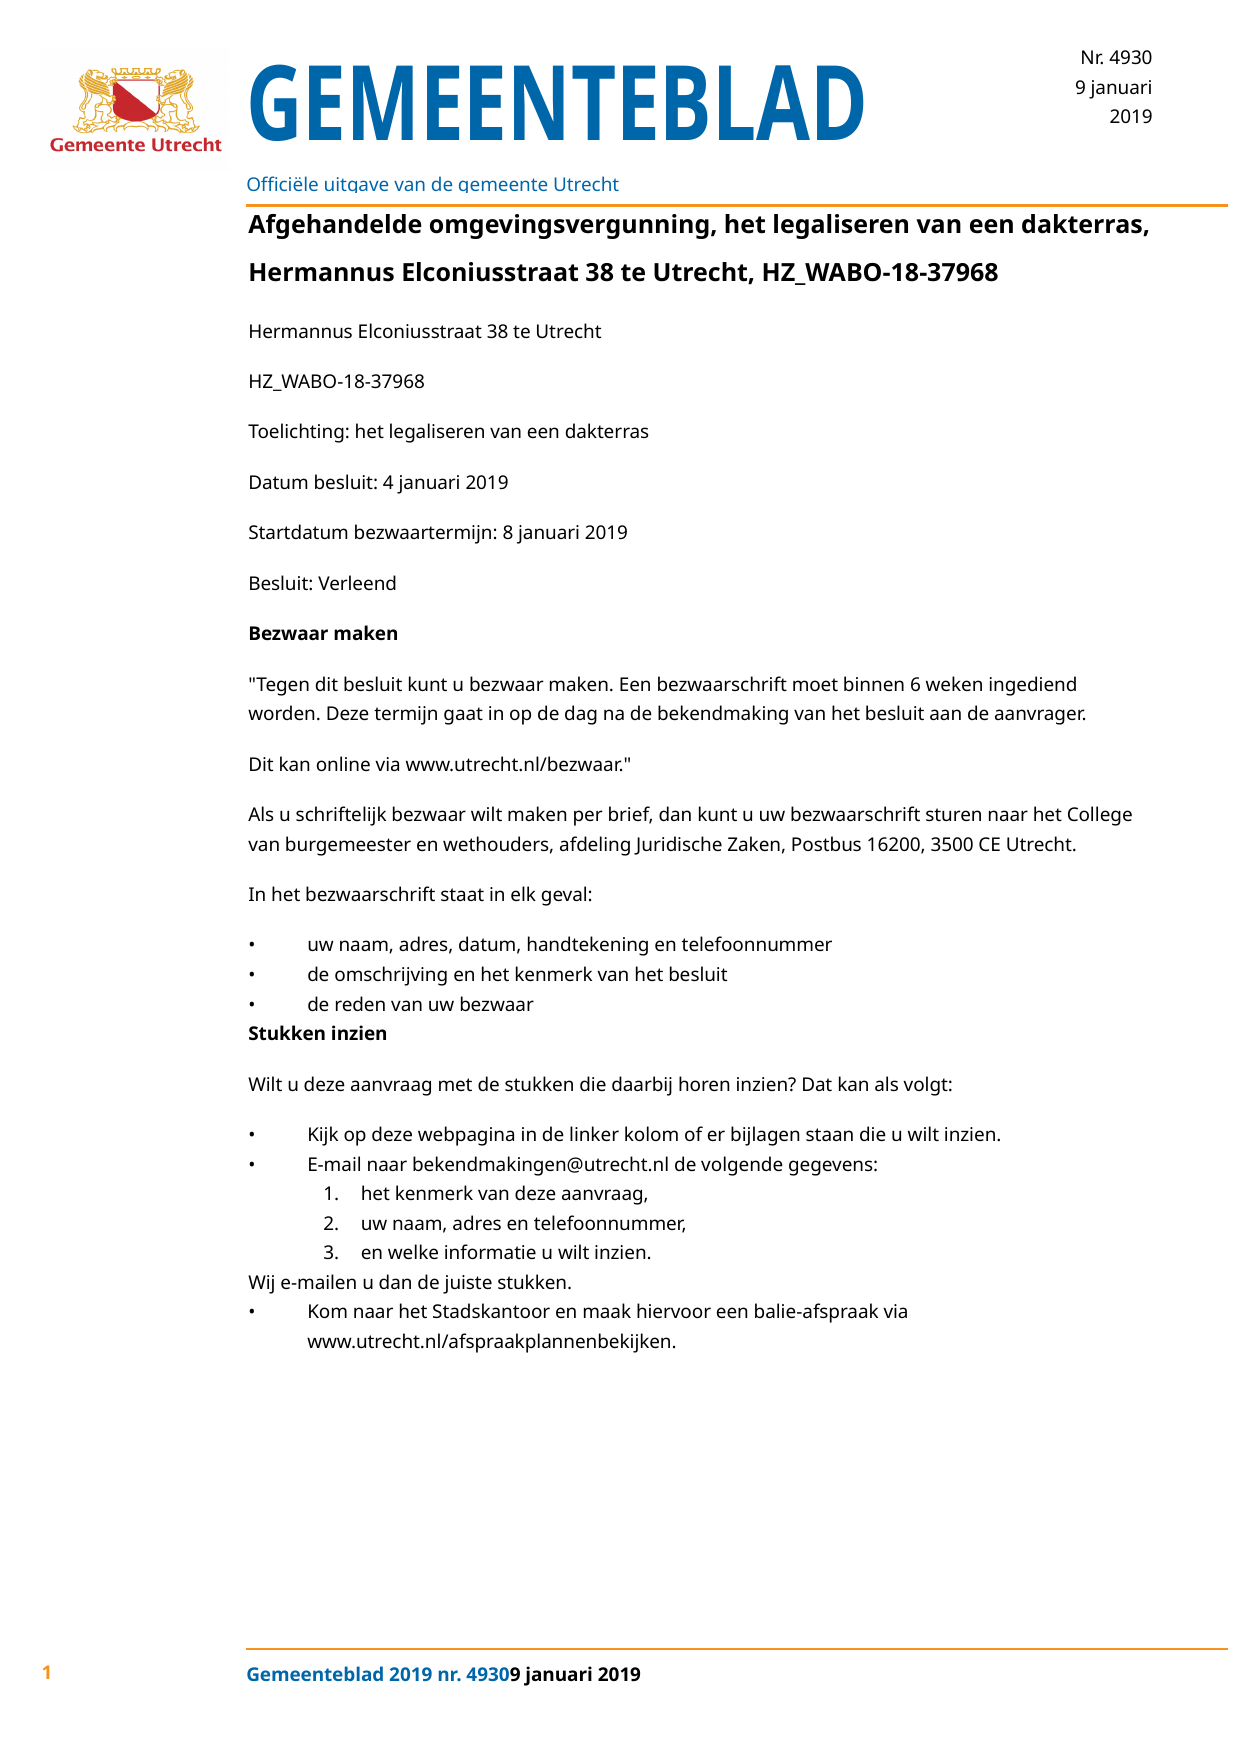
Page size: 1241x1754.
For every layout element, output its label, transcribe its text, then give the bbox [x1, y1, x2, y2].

text Startdatum bezwaartermijn: 8 januari 2019 [248, 519, 1152, 545]
list en welke informatie u wilt inzien. [323, 1239, 1152, 1265]
text Bezwaar maken [248, 620, 1152, 646]
list Kijk op deze webpagina in de linker kolom of er bijlagen staan die u wilt inzien. [248, 1121, 1152, 1147]
text HZ_WABO-18-37968 [248, 368, 1152, 394]
list de omschrijving en het kenmerk van het besluit [248, 961, 1152, 987]
picture [41, 47, 231, 172]
text Toelichting: het legaliseren van een dakterras [248, 419, 1152, 444]
text Datum besluit: 4 januari 2019 [248, 469, 1152, 495]
list uw naam, adres, datum, handtekening en telefoonnummer [248, 932, 1152, 957]
list E-mail naar bekendmakingen@utrecht.nl de volgende gegevens: [248, 1151, 1152, 1177]
list Kom naar het Stadskantoor en maak hiervoor een balie-afspraak via www.utrecht.nl/afspraakplannenbekijken. [248, 1299, 1152, 1354]
text Hermannus Elconiusstraat 38 te Utrecht [248, 318, 1152, 344]
text Wilt u deze aanvraag met de stukken die daarbij horen inzien? Dat kan als volgt: [248, 1071, 1152, 1097]
text "Tegen dit besluit kunt u bezwaar maken. Een bezwaarschrift moet binnen 6 weken ingediend worden. Deze termijn gaat in op de dag na de bekendmaking van het besluit aan de aanvrager. [248, 671, 1152, 726]
list het kenmerk van deze aanvraag, [323, 1180, 1152, 1206]
text Besluit: Verleend [248, 570, 1152, 596]
text Als u schriftelijk bezwaar wilt maken per brief, dan kunt u uw bezwaarschrift sturen naar het College van burgemeester en wethouders, afdeling Juridische Zaken, Postbus 16200, 3500 CE Utrecht. [248, 801, 1152, 857]
text Dit kan online via www.utrecht.nl/bezwaar." [248, 751, 1152, 777]
text Wij e-mailen u dan de juiste stukken. [248, 1269, 1152, 1295]
text Afgehandelde omgevingsvergunning, het legaliseren van een dakterras, Hermannus Elconiusstraat 38 te Utrecht, HZ_WABO-18-37968 [248, 207, 1152, 288]
text Stukken inzien [248, 1020, 1152, 1046]
text In het bezwaarschrift staat in elk geval: [248, 881, 1152, 907]
list uw naam, adres en telefoonnummer, [323, 1210, 1152, 1236]
list de reden van uw bezwaar [248, 991, 1152, 1017]
